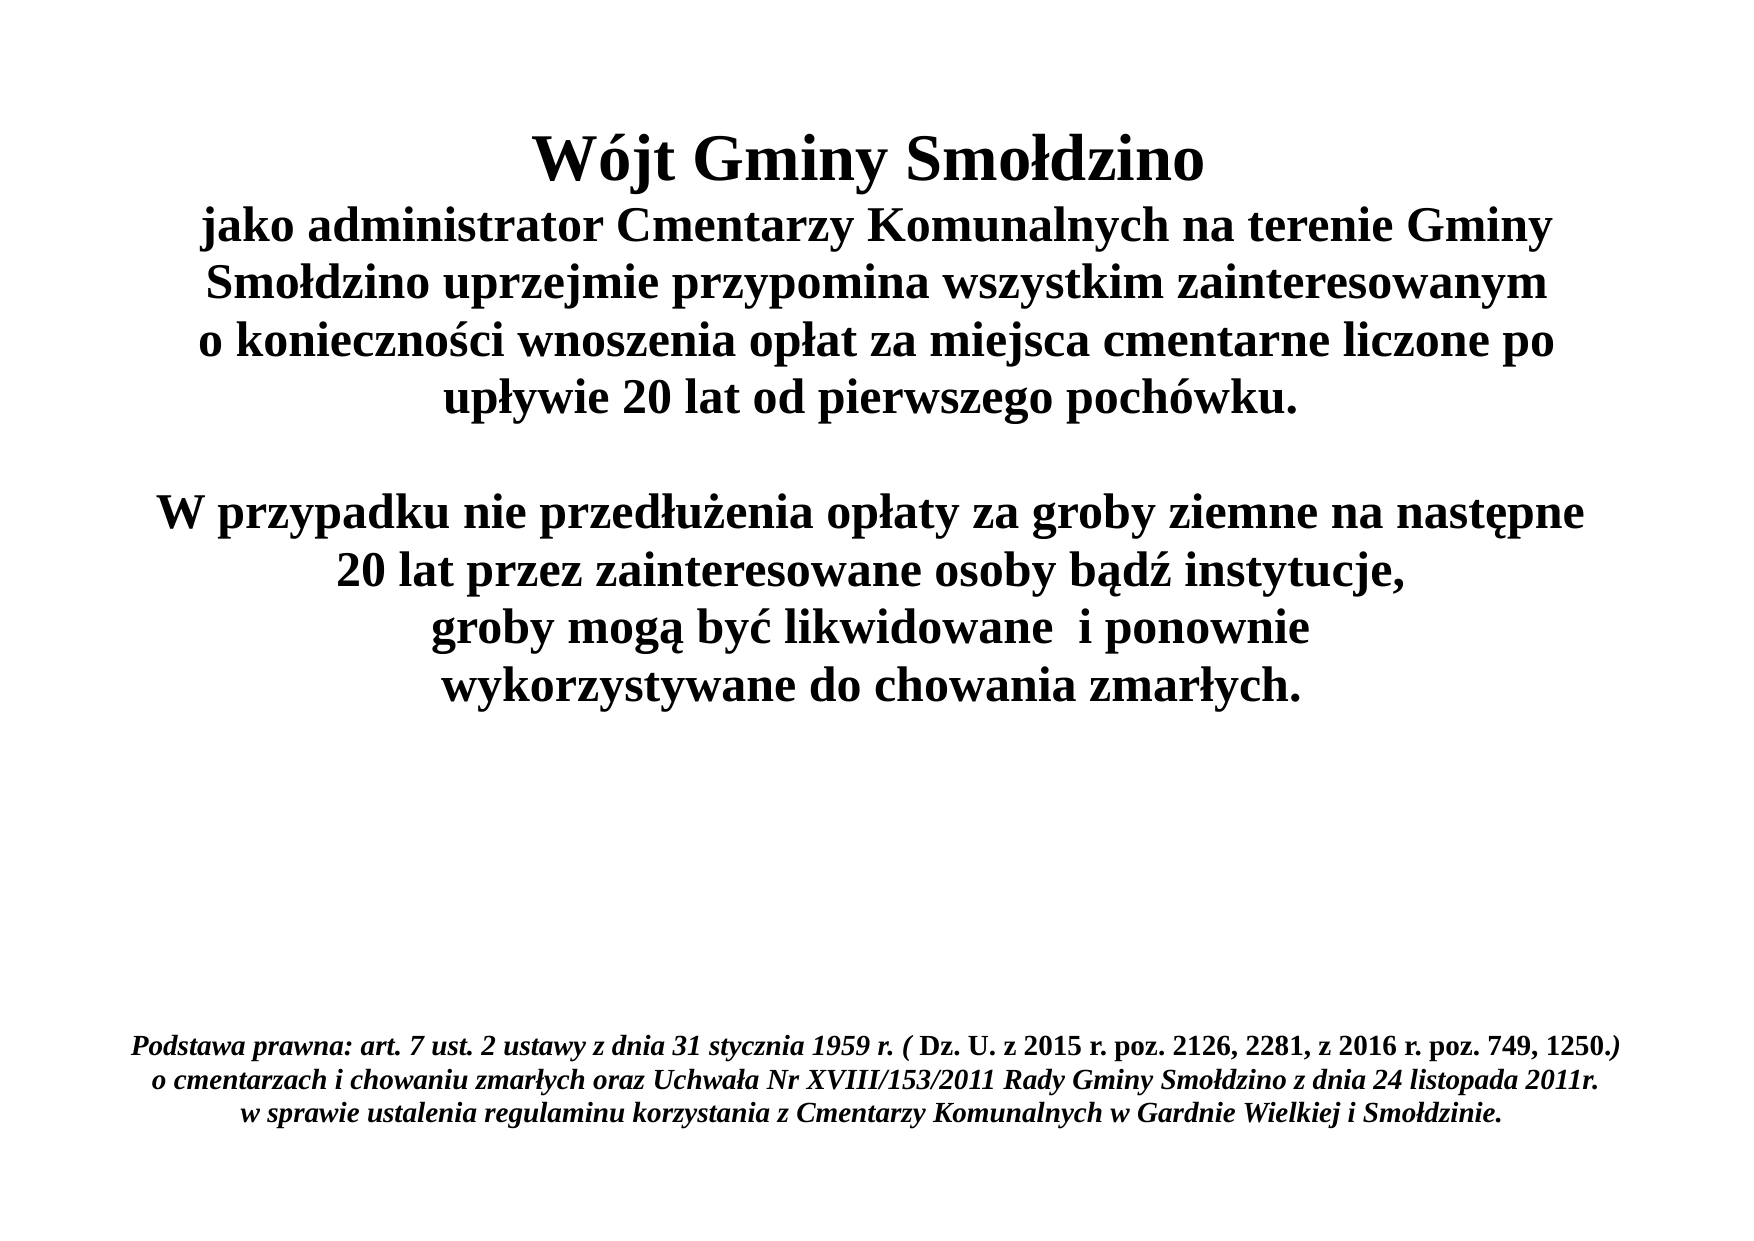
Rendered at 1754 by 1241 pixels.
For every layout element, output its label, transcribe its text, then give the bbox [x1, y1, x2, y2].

text groby mogą być likwidowane i ponownie [118, 597, 1636, 655]
text 20 lat przez zainteresowane osoby bądź instytucje, [118, 540, 1636, 597]
text jako administrator Cmentarzy Komunalnych na terenie Gminy Smołdzino uprzejmie przypomina wszystkim zainteresowanym o konieczności wnoszenia opłat za miejsca cmentarne liczone po upływie 20 lat od pierwszego pochówku. [118, 195, 1636, 425]
text W przypadku nie przedłużenia opłaty za groby ziemne na następne [118, 482, 1636, 540]
text Podstawa prawna: art. 7 ust. 2 ustawy z dnia 31 stycznia 1959 r. ( Dz. U. z 2015 r. poz. 2126, 2281, z 2016 r. poz. 749, 1250.) o cmentarzach i chowaniu zmarłych oraz Uchwała Nr XVIII/153/2011 Rady Gminy Smołdzino z dnia 24 listopada 2011r. w sprawie ustalenia regulaminu korzystania z Cmentarzy Komunalnych w Gardnie Wielkiej i Smołdzinie. [118, 1028, 1636, 1129]
text wykorzystywane do chowania zmarłych. [118, 655, 1636, 712]
text Wójt Gminy Smołdzino [118, 118, 1636, 195]
